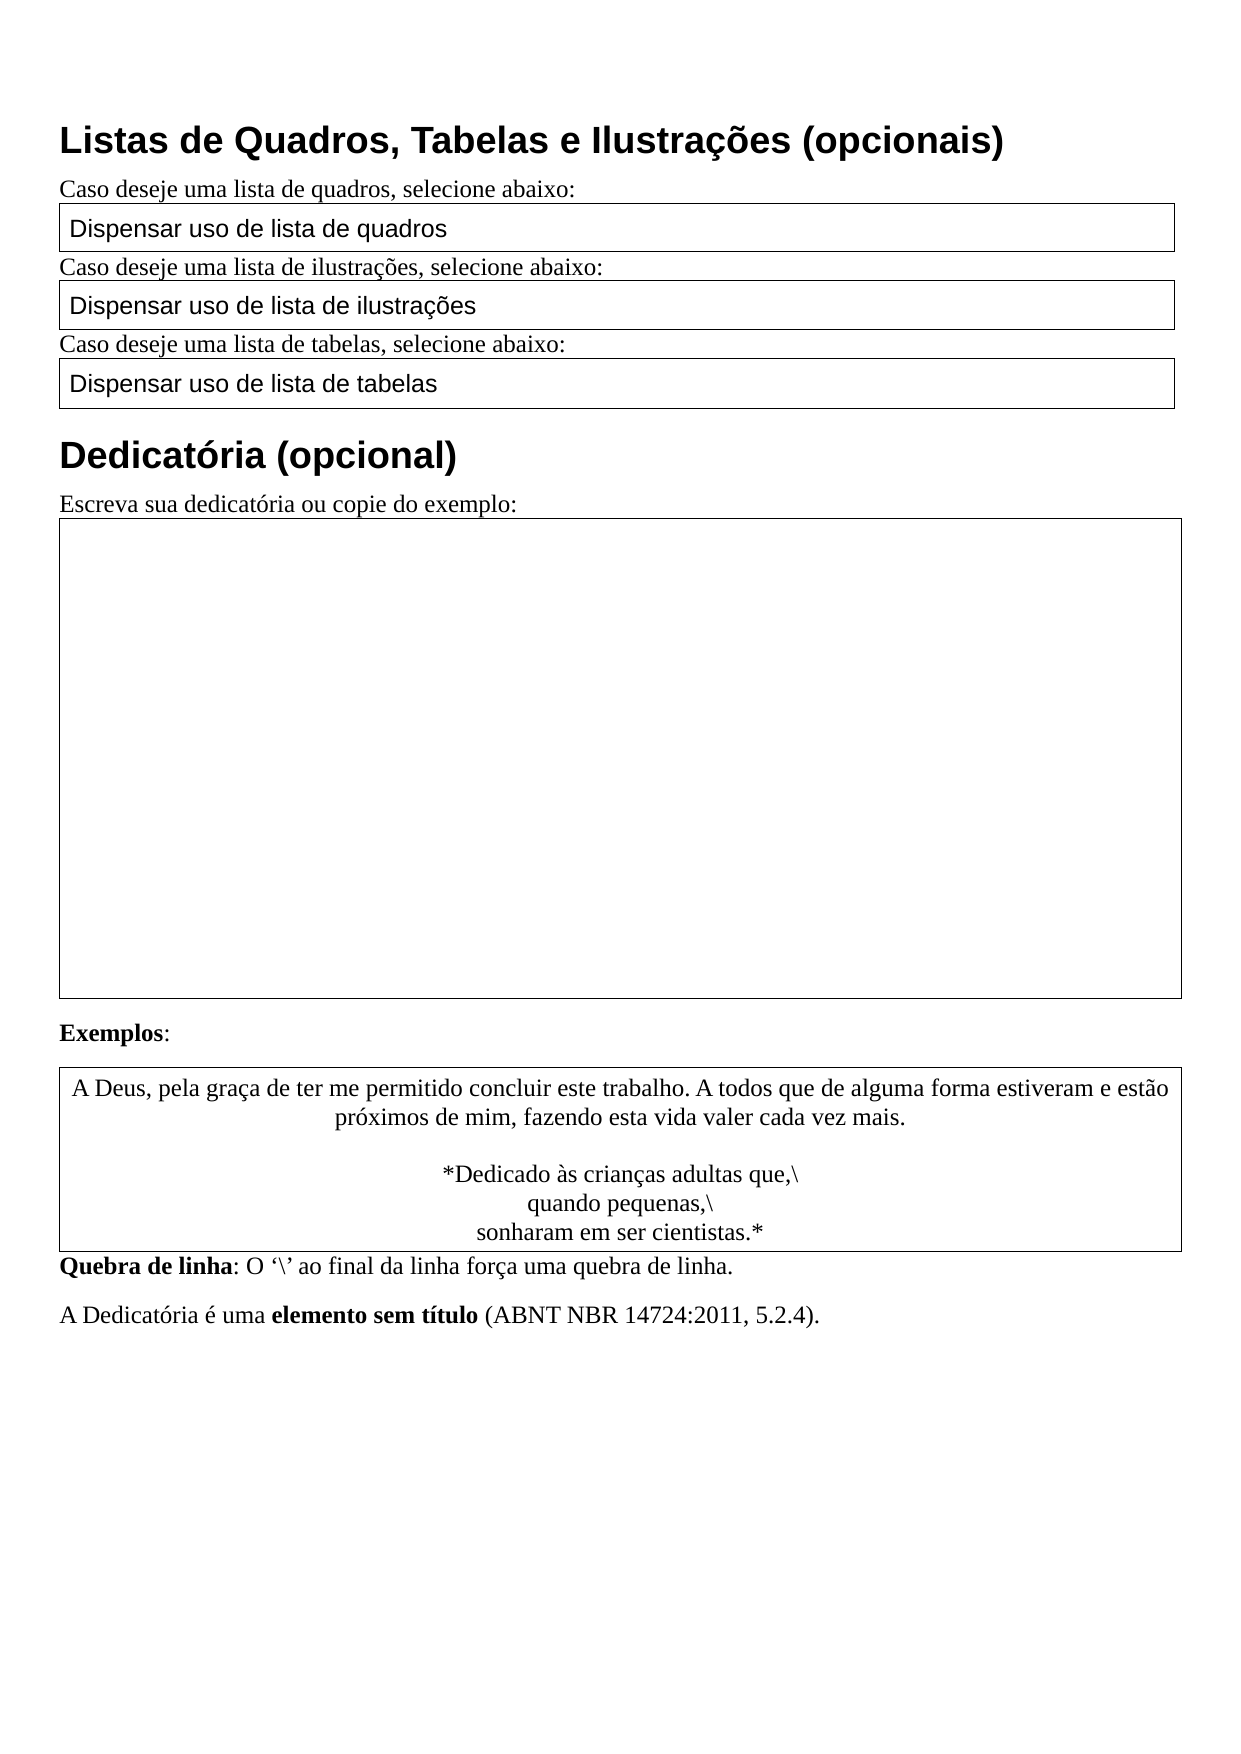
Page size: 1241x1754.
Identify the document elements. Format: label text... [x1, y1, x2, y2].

text Caso deseje uma lista de tabelas, selecione abaixo: [59, 329, 1181, 358]
text Exemplos: [59, 1018, 1181, 1047]
text Caso deseje uma lista de quadros, selecione abaixo: [59, 174, 1181, 203]
subtitle Listas de Quadros, Tabelas e Ilustrações (opcionais) [59, 118, 1181, 162]
text Quebra de linha: O ‘\’ ao final da linha força uma quebra de linha. [59, 1252, 1181, 1280]
text Caso deseje uma lista de ilustrações, selecione abaixo: [59, 252, 1181, 280]
subtitle Dedicatória (opcional) [59, 433, 1181, 477]
text A Dedicatória é uma elemento sem título (ABNT NBR 14724:2011, 5.2.4). [59, 1301, 1181, 1329]
table_header A Deus, pela graça de ter me permitido concluir este trabalho. A todos que de alguma forma estiveram e estão próximos de mim, fazendo esta vida valer cada vez mais. *Dedicado às crianças adultas que,\ quando pequenas,\ sonharam em ser cientistas.* [60, 1068, 1181, 1251]
text Escreva sua dedicatória ou copie do exemplo: [59, 489, 1181, 518]
